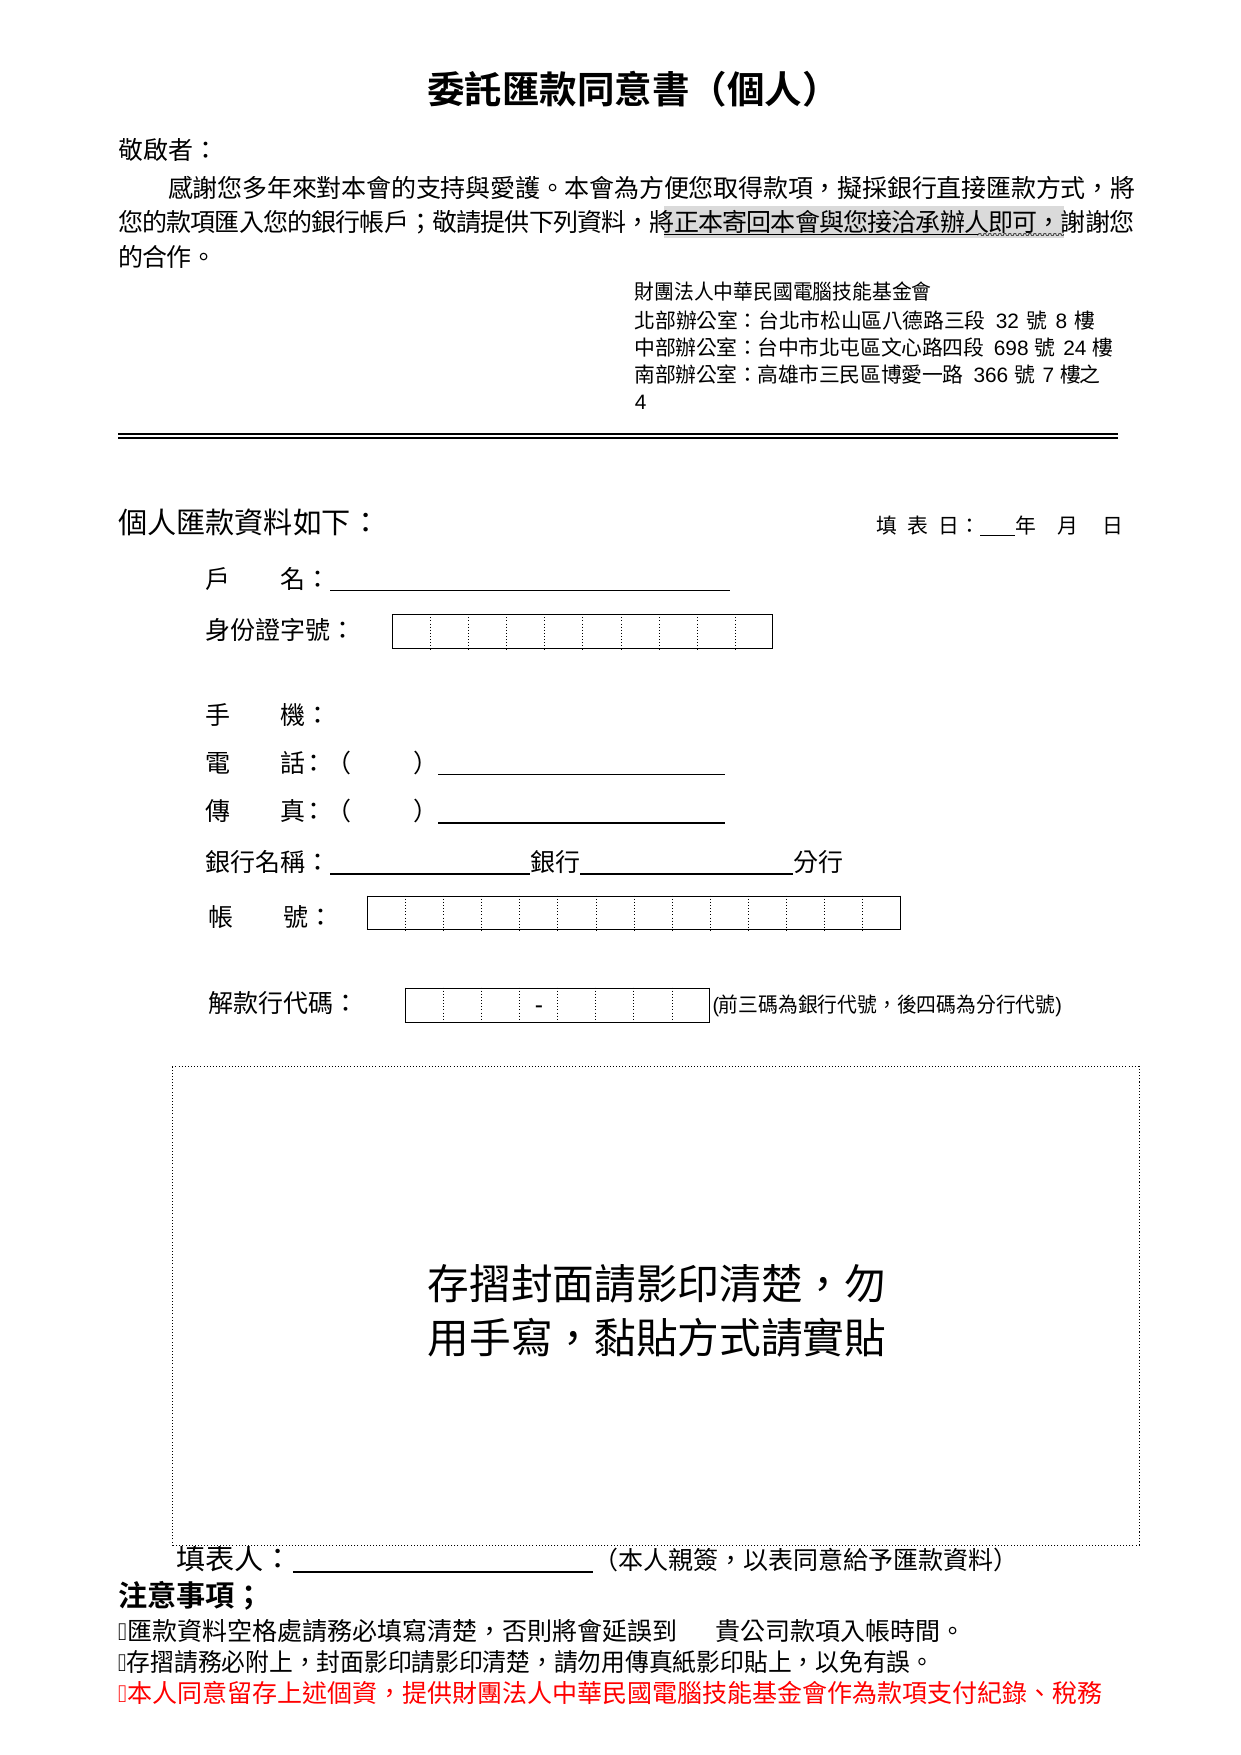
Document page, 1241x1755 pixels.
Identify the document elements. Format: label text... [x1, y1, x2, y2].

table_header [507, 615, 544, 648]
text 匯款資料空格處請務必填寫清楚，否則將會延誤到 貴公司款項入帳時間。 [118, 1614, 1151, 1647]
table_header [558, 989, 596, 1022]
table_header [697, 615, 735, 648]
table_header [596, 897, 634, 929]
table_header [735, 615, 772, 648]
table_header 解款行代碼： [188, 988, 405, 1022]
table_header [748, 897, 786, 929]
table_header [481, 989, 519, 1022]
table_header [406, 897, 443, 929]
table_header [596, 989, 634, 1022]
table_header [444, 989, 481, 1022]
text 北部辦公室：台北市松山區八德路三段 32 號 8 樓 中部辦公室：台中市北屯區文心路四段 698 號 24 樓南部辦公室：高雄市三民區博愛一路 366 號 7 樓之 4 [634, 307, 1115, 415]
table_header [634, 897, 672, 929]
table_header [583, 615, 621, 648]
table_header 手 [201, 705, 255, 739]
text 財團法人中華民國電腦技能基金會 [634, 275, 1151, 306]
text 感謝您多年來對本會的支持與愛護。本會為方便您取得款項，擬採銀行直接匯款方式，將您的款項匯入您的銀行帳戶；敬請提供下列資料，將正本寄回本會與您接洽承辦人即可，謝謝您的合作。 [118, 170, 1138, 273]
table_header [672, 989, 709, 1022]
table_header - [520, 989, 557, 1022]
table_header [824, 897, 862, 929]
table_header [444, 897, 482, 929]
table_header [659, 615, 697, 648]
table_cell 真：（ [256, 790, 378, 827]
table_cell ） [379, 790, 730, 827]
table_header [710, 897, 748, 929]
table_header [634, 989, 672, 1022]
table_cell 話：（ [256, 741, 378, 788]
table_header [393, 615, 431, 648]
table_header 機： [256, 705, 378, 739]
table_header [545, 615, 583, 648]
text 個人匯款資料如下： 填 表 日： 年 月 日 [118, 500, 1151, 542]
table_header [520, 897, 558, 929]
text 委託匯款同意書（個人） [427, 67, 1151, 113]
table_header [368, 897, 406, 929]
text 戶 名： 身份證字號： [205, 561, 731, 647]
text 敬啟者： [118, 131, 1151, 167]
table_cell ） [379, 741, 730, 788]
table_header [862, 897, 900, 929]
table_cell 傳 [201, 790, 255, 827]
text 存摺封面請影印清楚，勿用手寫，黏貼方式請實貼 [427, 1256, 886, 1364]
text 注意事項； [118, 1576, 1151, 1614]
table_cell 電 [201, 741, 255, 788]
table_header [469, 615, 507, 648]
table_header [482, 897, 519, 929]
text 本人同意留存上述個資，提供財團法人中華民國電腦技能基金會作為款項支付紀錄、稅務 [118, 1682, 1117, 1708]
text 存摺請務必附上，封面影印請影印清楚，請勿用傳真紙影印貼上，以免有誤。 [118, 1647, 1151, 1677]
table_header (前三碼為銀行代號，後四碼為分行代號) [710, 988, 1099, 1022]
table_header [786, 897, 824, 929]
table_header [672, 897, 710, 929]
table_header [406, 989, 443, 1022]
table_header [379, 705, 730, 739]
table_header [621, 615, 659, 648]
table_header [558, 897, 596, 929]
text 填表人： （本人親簽，以表同意給予匯款資料） [176, 1057, 1151, 1576]
table_header [431, 615, 468, 648]
text 銀行名稱： 銀行 分行帳 號： [205, 843, 844, 933]
